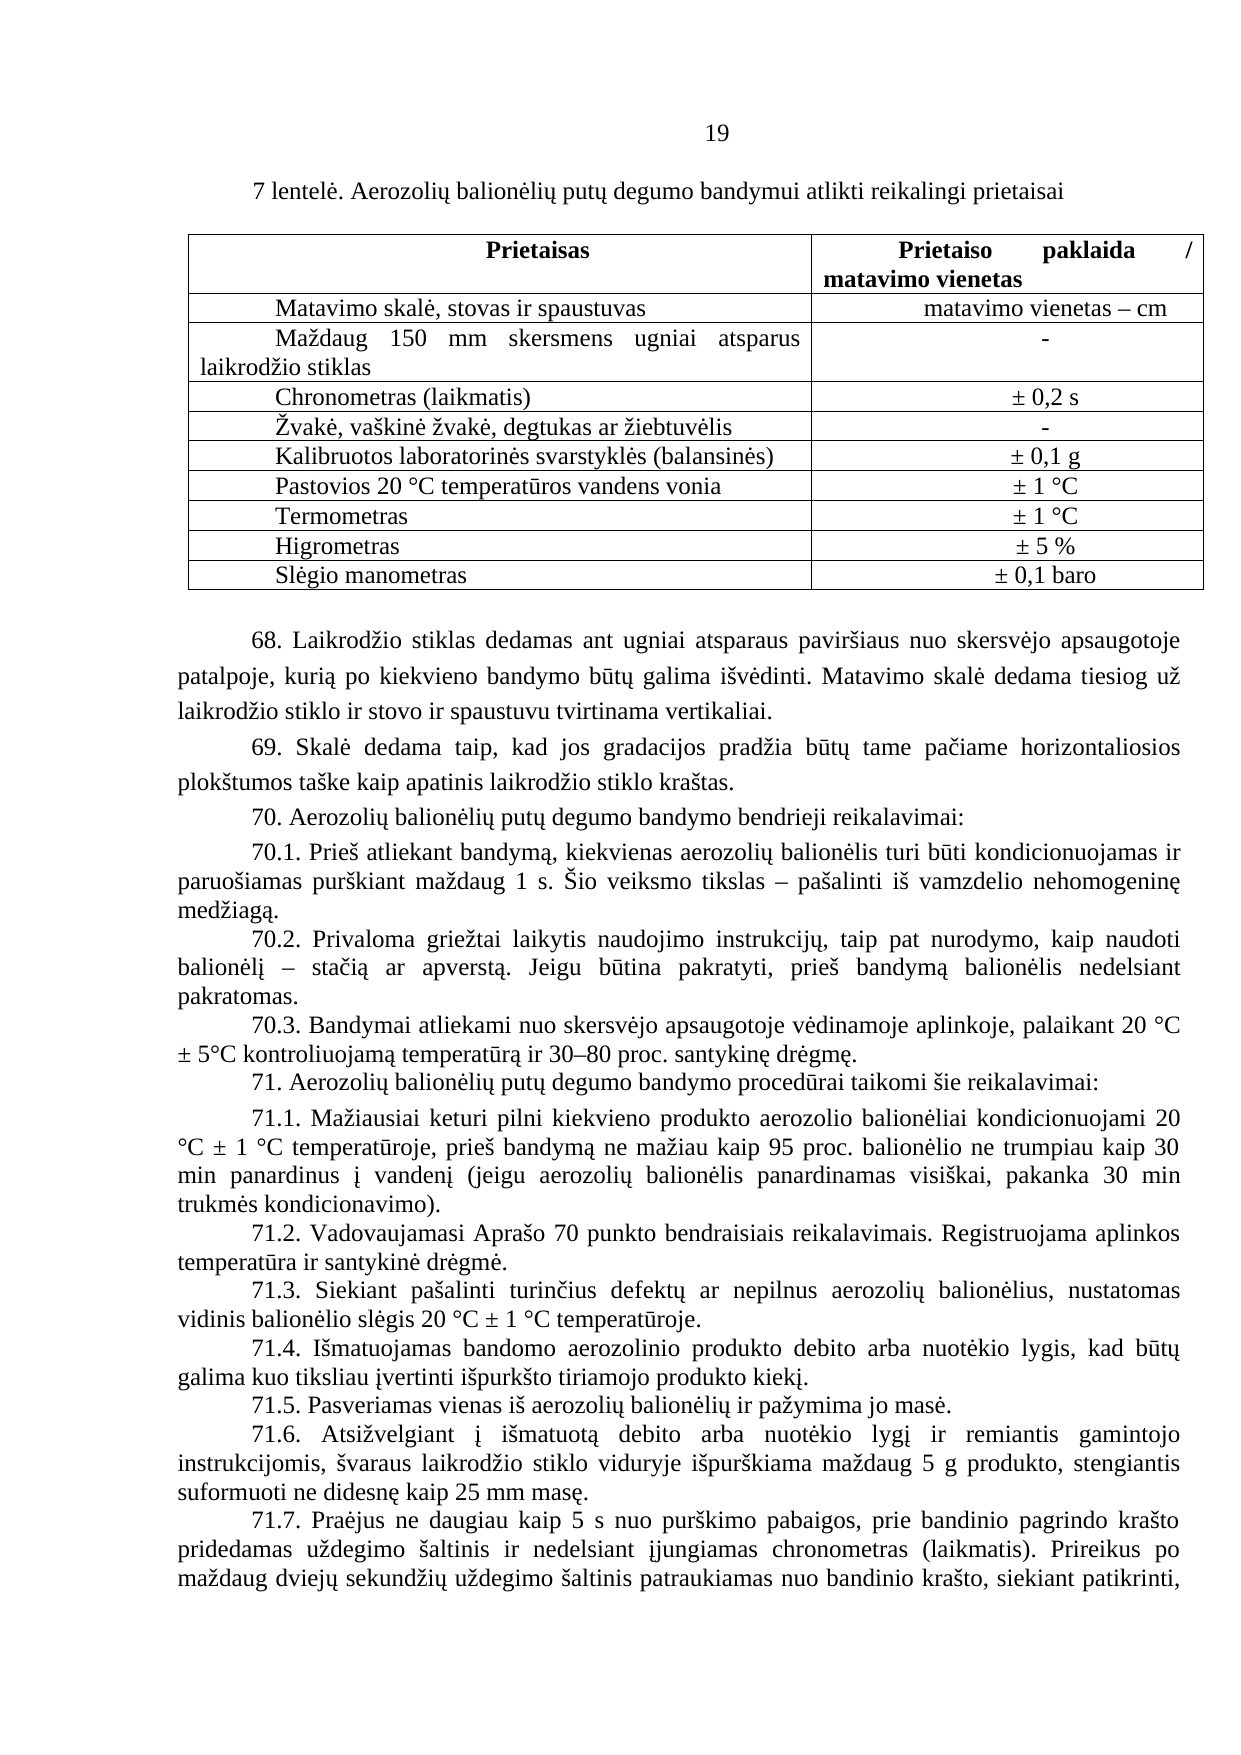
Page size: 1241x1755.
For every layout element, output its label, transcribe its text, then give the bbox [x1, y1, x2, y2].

text 71.3. Siekiant pašalinti turinčius defektų ar nepilnus aerozolių balionėlius, nustatomas vidinis balionėlio slėgis 20 °C ± 1 °C temperatūroje. [177, 1275, 1181, 1333]
table_cell ± 0,2 s [812, 382, 1203, 411]
table_cell Kalibruotos laboratorinės svarstyklės (balansinės) [189, 441, 811, 470]
table_cell Slėgio manometras [189, 561, 811, 589]
text 70. Aerozolių balionėlių putų degumo bandymo bendrieji reikalavimai: [215, 802, 1181, 831]
table_header Prietaisas [189, 235, 811, 292]
table_cell matavimo vienetas – cm [812, 294, 1203, 322]
table_cell ± 1 °C [812, 471, 1203, 500]
table_cell ± 5 % [812, 531, 1203, 559]
table_cell ± 1 °C [812, 501, 1203, 530]
table_cell - [812, 412, 1203, 440]
text 70.3. Bandymai atliekami nuo skersvėjo apsaugotoje vėdinamoje aplinkoje, palaikant 20 °C ± 5°C kontroliuojamą temperatūrą ir 30–80 proc. santykinę drėgmę. [177, 1010, 1181, 1067]
text 7 lentelė. Aerozolių balionėlių putų degumo bandymui atlikti reikalingi prietaisai [177, 176, 1181, 205]
text 71.1. Mažiausiai keturi pilni kiekvieno produkto aerozolio balionėliai kondicionuojami 20 °C ± 1 °C temperatūroje, prieš bandymą ne mažiau kaip 95 proc. balionėlio ne trumpiau kaip 30 min panardinus į vandenį (jeigu aerozolių balionėlis panardinamas visiškai, pakanka 30 min trukmės kondicionavimo). [177, 1103, 1181, 1218]
text 71.7. Praėjus ne daugiau kaip 5 s nuo purškimo pabaigos, prie bandinio pagrindo krašto pridedamas uždegimo šaltinis ir nedelsiant įjungiamas chronometras (laikmatis). Prireikus po maždaug dviejų sekundžių uždegimo šaltinis patraukiamas nuo bandinio krašto, siekiant patikrinti, [177, 1505, 1181, 1592]
table_cell Pastovios 20 °C temperatūros vandens vonia [189, 471, 811, 500]
table_cell - [812, 323, 1203, 381]
text 71. Aerozolių balionėlių putų degumo bandymo procedūrai taikomi šie reikalavimai: [215, 1067, 1181, 1096]
table_cell Termometras [189, 501, 811, 530]
table_cell Žvakė, vaškinė žvakė, degtukas ar žiebtuvėlis [189, 412, 811, 440]
table_cell ± 0,1 g [812, 441, 1203, 470]
table_cell Maždaug 150 mm skersmens ugniai atsparus laikrodžio stiklas [189, 323, 811, 381]
text 71.2. Vadovaujamasi Aprašo 70 punkto bendraisiais reikalavimais. Registruojama aplinkos temperatūra ir santykinė drėgmė. [177, 1218, 1181, 1275]
table_cell Matavimo skalė, stovas ir spaustuvas [189, 294, 811, 322]
table_cell ± 0,1 baro [812, 561, 1203, 589]
text 69. Skalė dedama taip, kad jos gradacijos pradžia būtų tame pačiame horizontaliosios plokštumos taške kaip apatinis laikrodžio stiklo kraštas. [177, 732, 1181, 796]
table_cell Higrometras [189, 531, 811, 559]
table_cell Chronometras (laikmatis) [189, 382, 811, 411]
text 70.1. Prieš atliekant bandymą, kiekvienas aerozolių balionėlis turi būti kondicionuojamas ir paruošiamas purškiant maždaug 1 s. Šio veiksmo tikslas – pašalinti iš vamzdelio nehomogeninę medžiagą. [177, 837, 1181, 924]
text 71.5. Pasveriamas vienas iš aerozolių balionėlių ir pažymima jo masė. [177, 1390, 1181, 1419]
text 71.6. Atsižvelgiant į išmatuotą debito arba nuotėkio lygį ir remiantis gamintojo instrukcijomis, švaraus laikrodžio stiklo viduryje išpurškiama maždaug 5 g produkto, stengiantis suformuoti ne didesnę kaip 25 mm masę. [177, 1419, 1181, 1505]
table_header Prietaiso paklaida / matavimo vienetas [812, 235, 1203, 292]
text 68. Laikrodžio stiklas dedamas ant ugniai atsparaus paviršiaus nuo skersvėjo apsaugotoje patalpoje, kurią po kiekvieno bandymo būtų galima išvėdinti. Matavimo skalė dedama tiesiog už laikrodžio stiklo ir stovo ir spaustuvu tvirtinama vertikaliai. [177, 626, 1181, 725]
text 70.2. Privaloma griežtai laikytis naudojimo instrukcijų, taip pat nurodymo, kaip naudoti balionėlį – stačią ar apverstą. Jeigu būtina pakratyti, prieš bandymą balionėlis nedelsiant pakratomas. [177, 924, 1181, 1010]
text 71.4. Išmatuojamas bandomo aerozolinio produkto debito arba nuotėkio lygis, kad būtų galima kuo tiksliau įvertinti išpurkšto tiriamojo produkto kiekį. [177, 1333, 1181, 1390]
